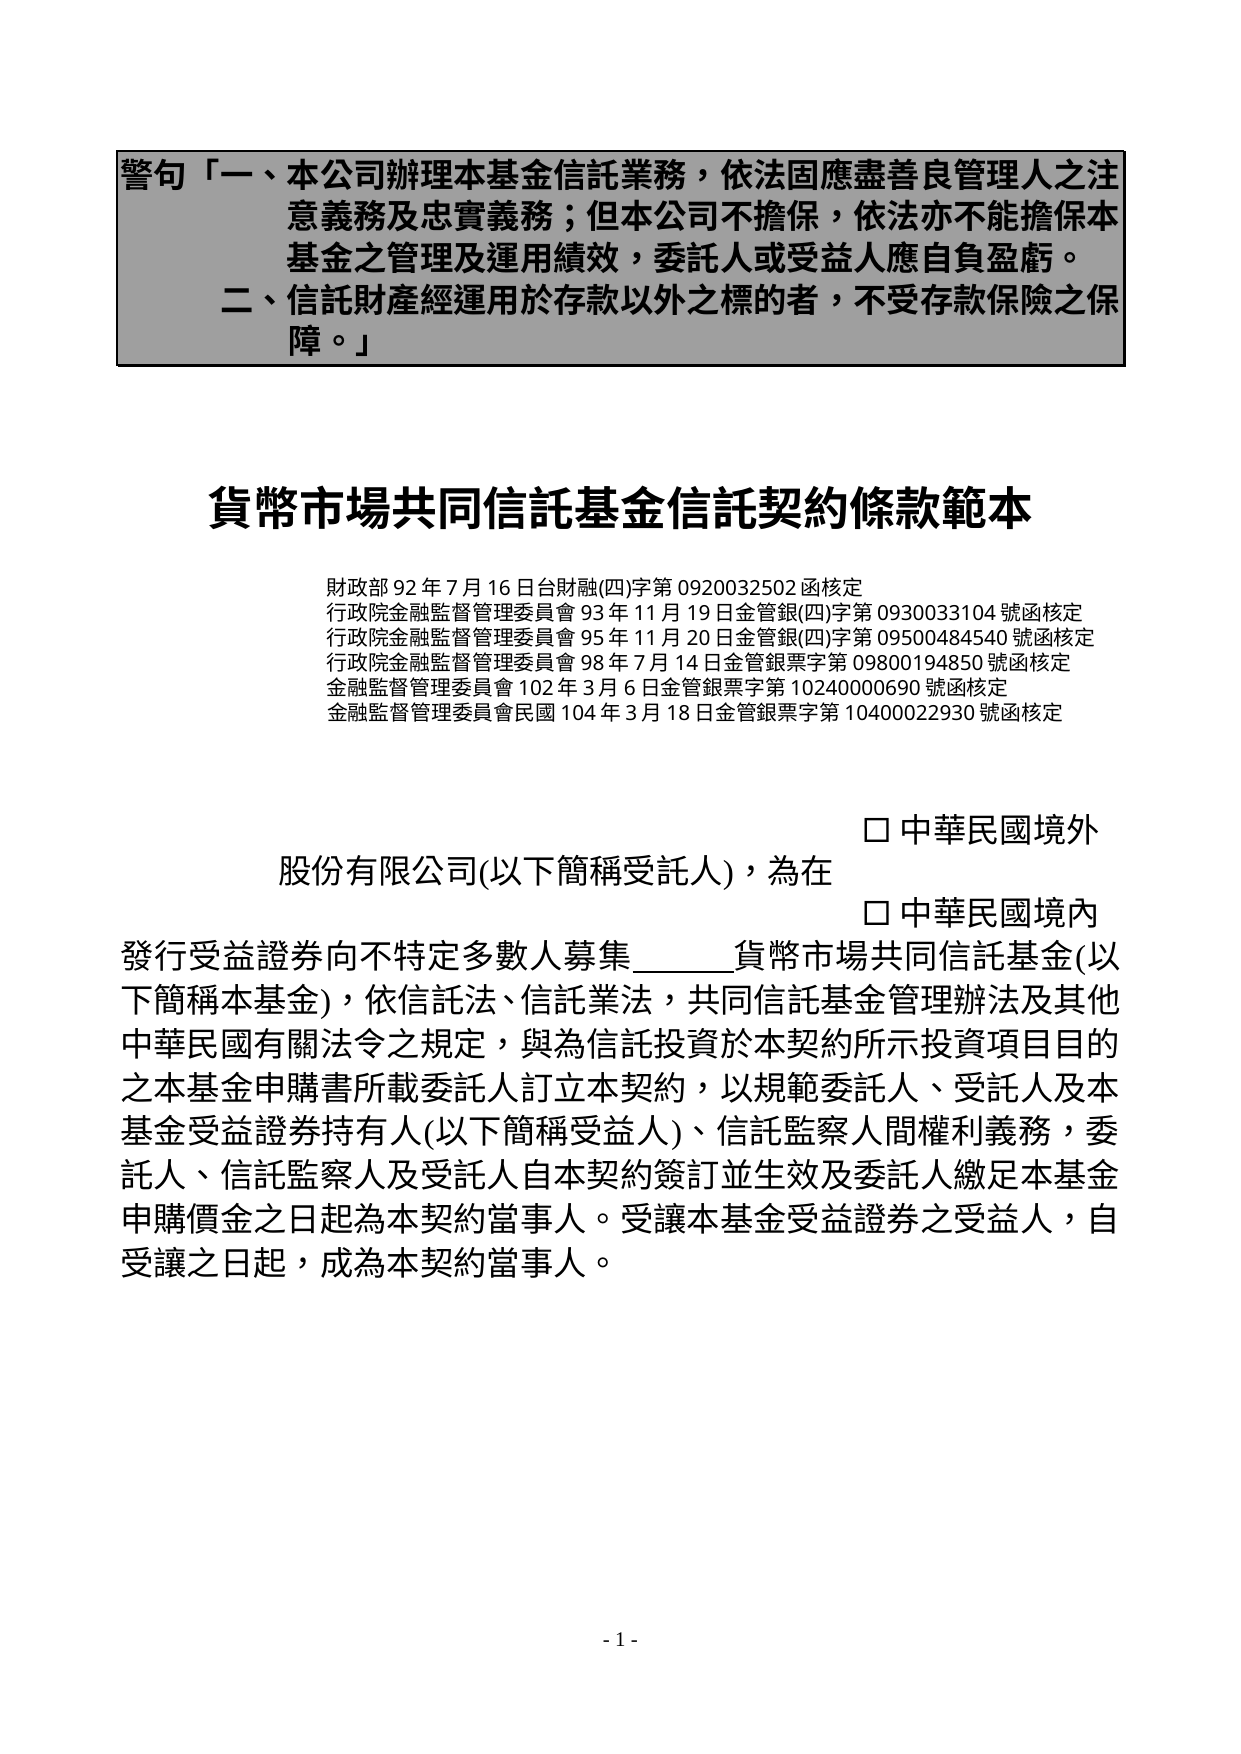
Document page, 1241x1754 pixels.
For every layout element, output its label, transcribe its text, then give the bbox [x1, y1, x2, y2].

text 發行受益證券向不特定多數人募集 貨幣市場共同信託基金(以下簡稱本基金)，依信託法、信託業法，共同信託基金管理辦法及其他中華民國有關法令之規定，與為信託投資於本契約所示投資項目目的之本基金申購書所載委託人訂立本契約，以規範委託人、受託人及本基金受益證券持有人(以下簡稱受益人)、信託監察人間權利義務，委託人、信託監察人及受託人自本契約簽訂並生效及委託人繳足本基金申購價金之日起為本契約當事人。受讓本基金受益證券之受益人，自受讓之日起，成為本契約當事人。 [120, 934, 1120, 1284]
text 貨幣市場共同信託基金信託契約條款範本 [120, 492, 1120, 534]
text  中華民國境內 [120, 892, 1120, 934]
text 行政院金融監督管理委員會93年11月19日金管銀(四)字第0930033104號函核定 [326, 601, 1120, 626]
text 警句「一、本公司辦理本基金信託業務，依法固應盡善良管理人之注意義務及忠實義務；但本公司不擔保，依法亦不能擔保本基金之管理及運用績效，委託人或受益人應自負盈虧。 [118, 152, 1123, 275]
text 行政院金融監督管理委員會98年7月14日金管銀票字第09800194850號函核定 [326, 651, 1120, 676]
text 金融監督管理委員會102年3月6日金管銀票字第10240000690號函核定 [326, 676, 1120, 701]
text 行政院金融監督管理委員會95年11月20日金管銀(四)字第09500484540號函核定 [326, 626, 1120, 651]
text 金融監督管理委員會民國104年3月18日金管銀票字第10400022930號函核定 [327, 701, 1120, 726]
text 股份有限公司(以下簡稱受託人)，為在 [120, 851, 1120, 892]
text 財政部92年7月16日台財融(四)字第0920032502函核定 [326, 576, 1120, 601]
text  中華民國境外 [120, 809, 1120, 851]
text 二、信託財產經運用於存款以外之標的者，不受存款保險之保障。」 [118, 275, 1123, 364]
